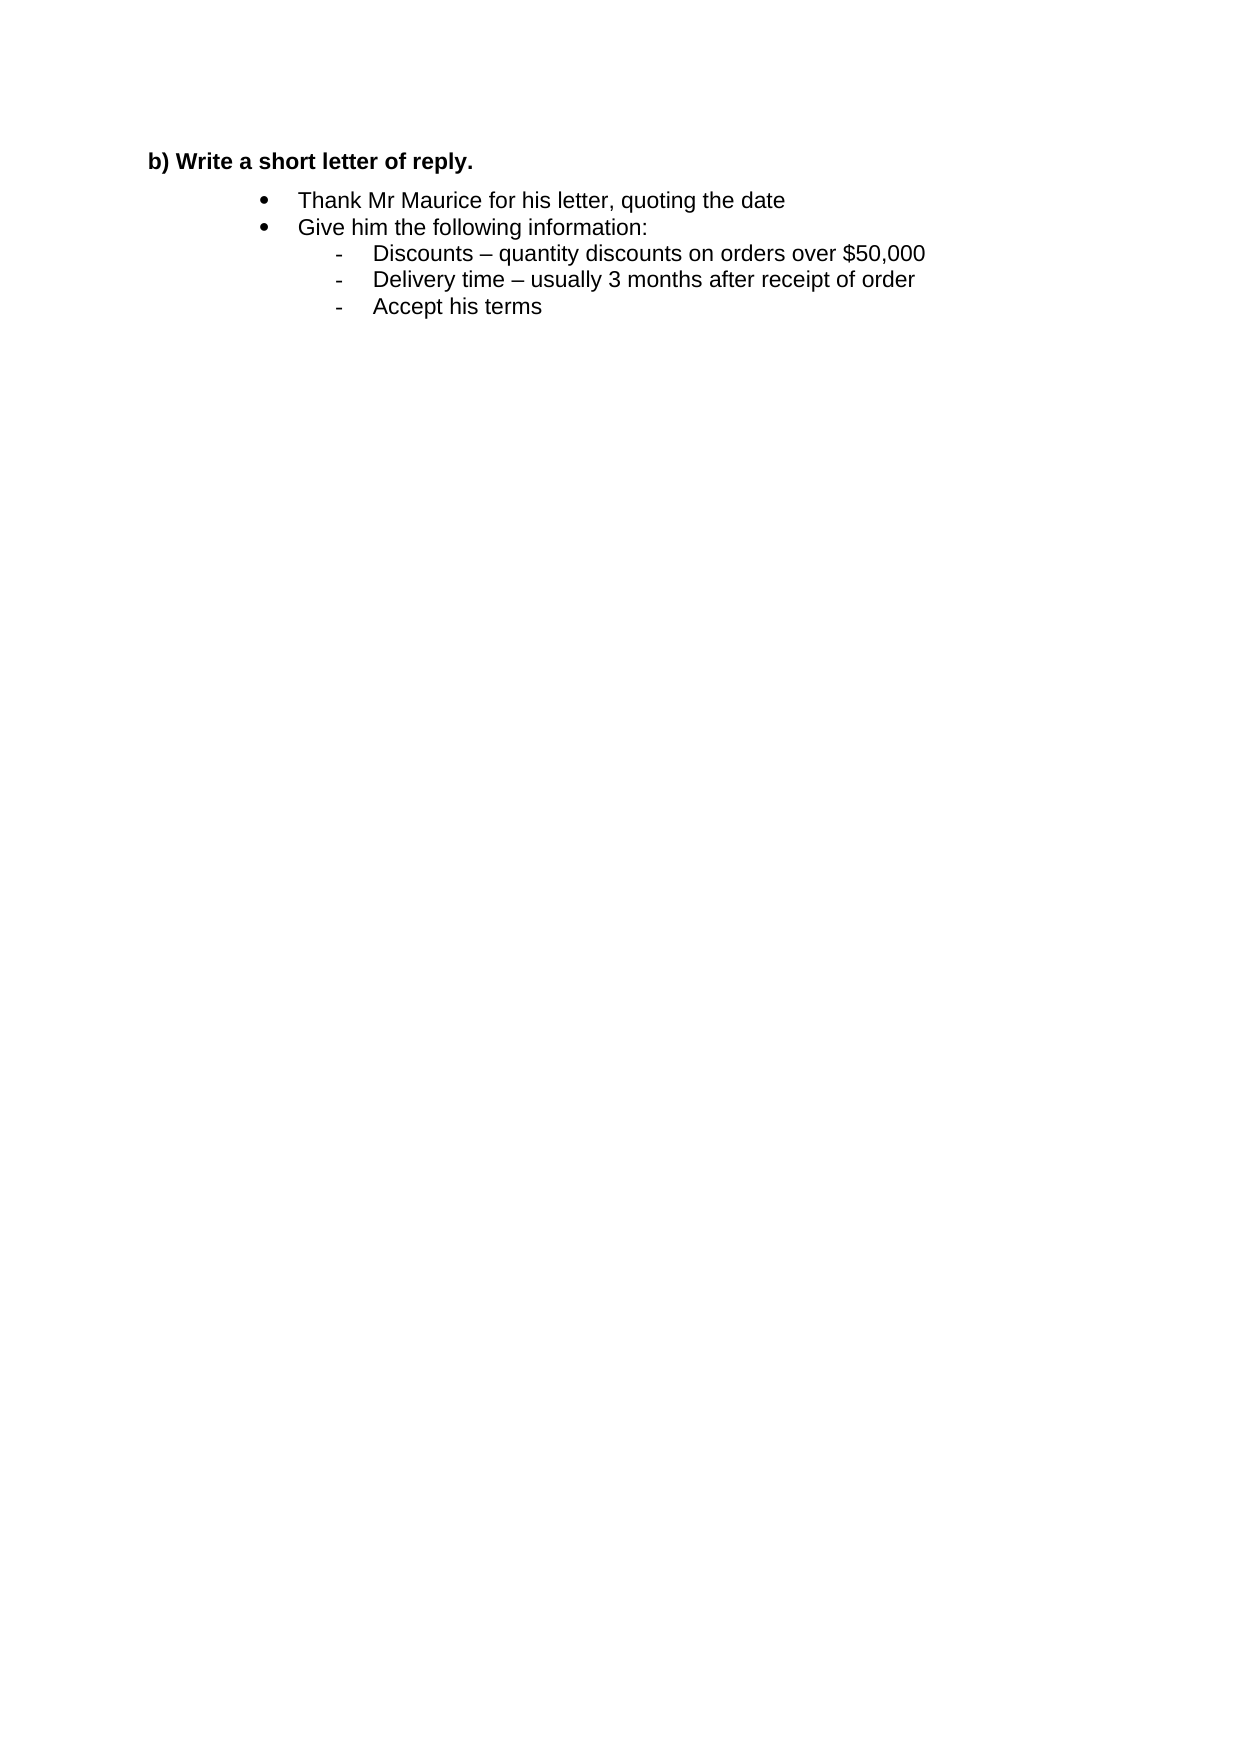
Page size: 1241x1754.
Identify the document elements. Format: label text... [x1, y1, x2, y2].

text b) Write a short letter of reply. [148, 148, 1093, 174]
list Thank Mr Maurice for his letter, quoting the date [260, 187, 1093, 213]
list Delivery time – usually 3 months after receipt of order [335, 266, 1093, 293]
list Give him the following information: [260, 213, 1093, 240]
list Discounts – quantity discounts on orders over $50,000 [335, 240, 1093, 266]
list Accept his terms [335, 293, 1093, 319]
